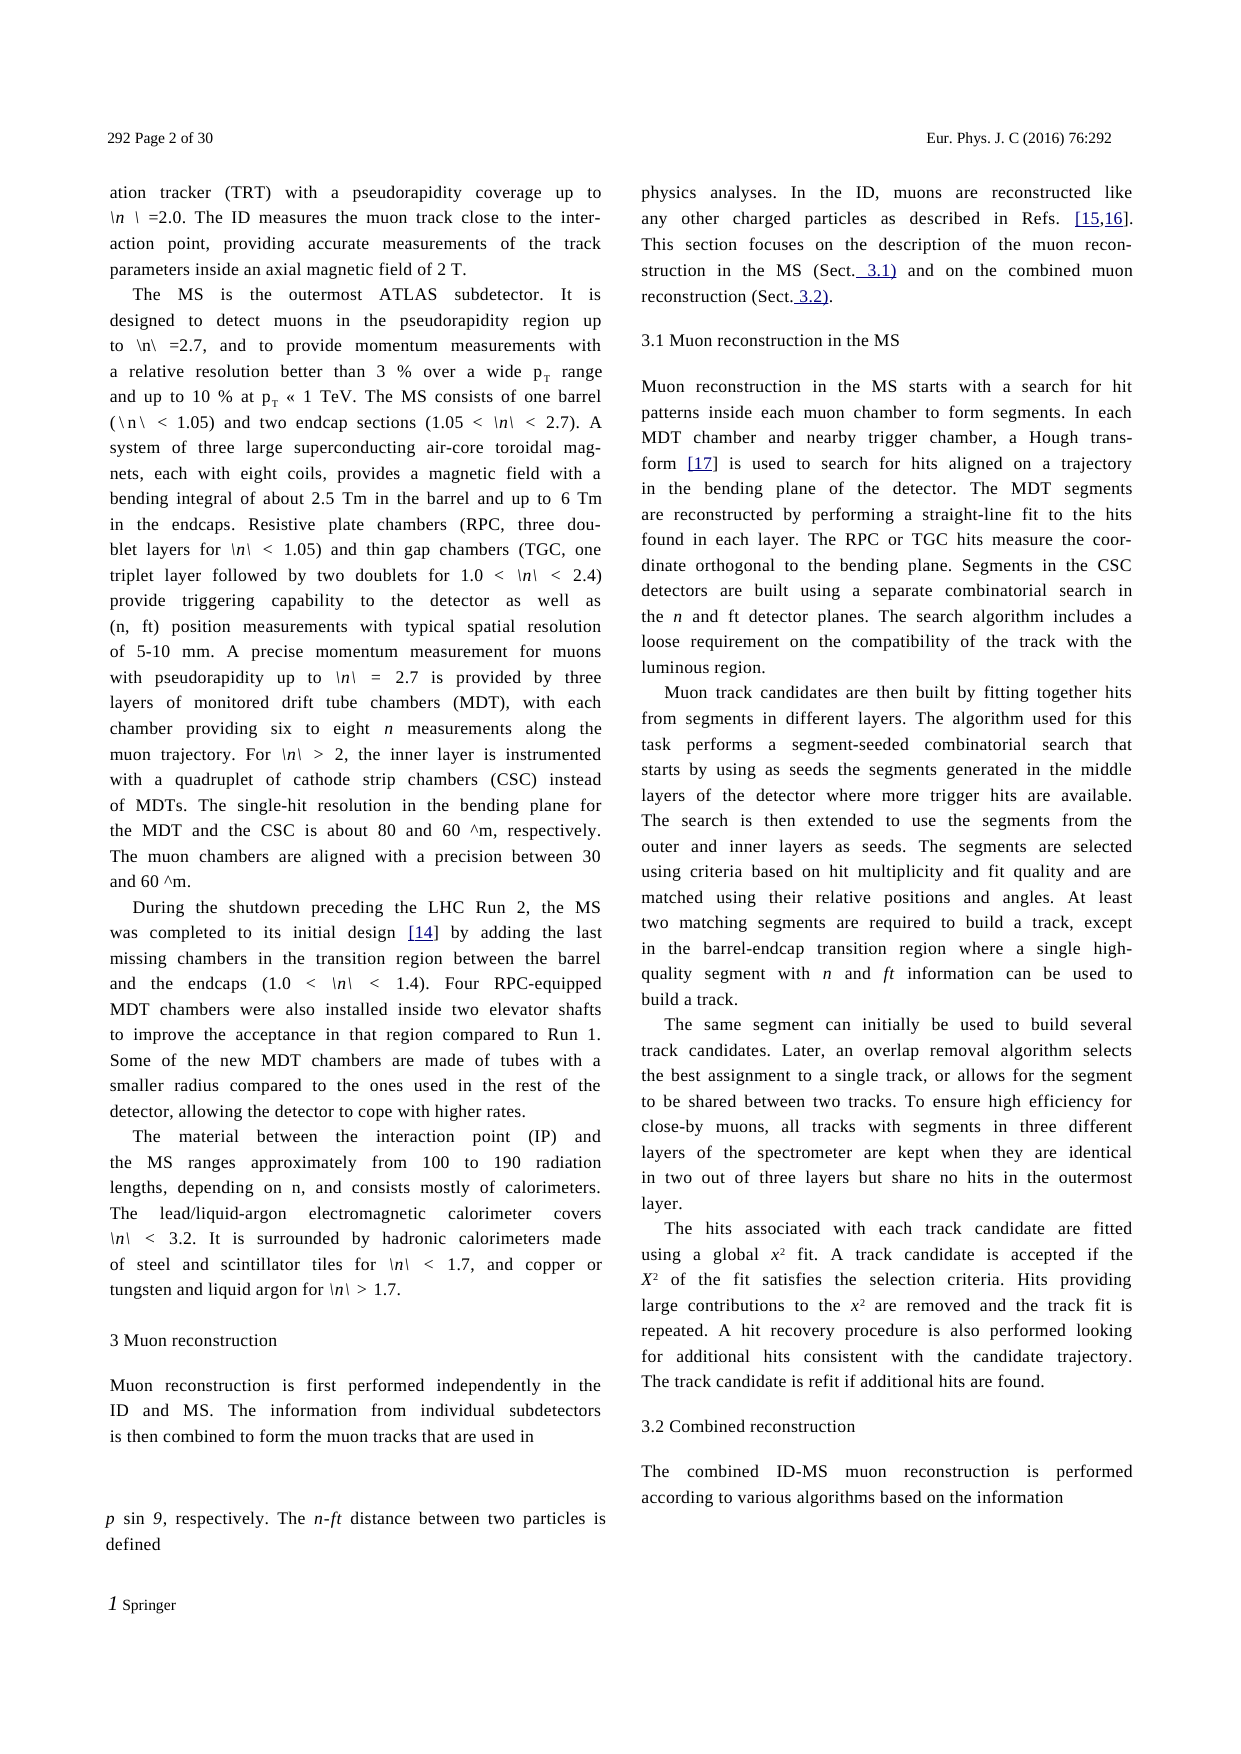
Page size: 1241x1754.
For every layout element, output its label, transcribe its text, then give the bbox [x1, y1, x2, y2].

text Muon track candidates are then built by fitting together hits from segments in different layers. The algorithm used for this task performs a segment-seeded combinatorial search that starts by using as seeds the segments generated in the middle layers of the detector where more trigger hits are available. The search is then extended to use the segments from the outer and inner layers as seeds. The segments are selected using criteria based on hit multiplicity and fit quality and are matched using their relative positions and angles. At least two matching segments are required to build a track, except in the barrel-endcap transition region where a single high- quality segment with n and ft information can be used to build a track. [641, 678, 1133, 1010]
text During the shutdown preceding the LHC Run 2, the MS was completed to its initial design [14] by adding the last missing chambers in the transition region between the barrel and the endcaps (1.0 < \n\ < 1.4). Four RPC-equipped MDT chambers were also installed inside two elevator shafts to improve the acceptance in that region compared to Run 1. Some of the new MDT chambers are made of tubes with a smaller radius compared to the ones used in the rest of the detector, allowing the detector to cope with higher rates. [109, 893, 602, 1122]
text ation tracker (TRT) with a pseudorapidity coverage up to \n \ =2.0. The ID measures the muon track close to the inter- action point, providing accurate measurements of the track parameters inside an axial magnetic field of 2 T. [109, 178, 602, 280]
text 1 Springer [108, 1594, 197, 1615]
text 3 Muon reconstruction [109, 1332, 604, 1350]
text physics analyses. In the ID, muons are reconstructed like any other charged particles as described in Refs. [15,16]. This section focuses on the description of the muon recon- struction in the MS (Sect. 3.1) and on the combined muon reconstruction (Sect. 3.2). [641, 178, 1133, 307]
list Combined reconstruction [641, 1418, 1136, 1436]
text p sin 9, respectively. The n-ft distance between two particles is defined as AR = V(An)2 + (Aft)2. [106, 1504, 607, 1561]
text The material between the interaction point (IP) and the MS ranges approximately from 100 to 190 radiation lengths, depending on n, and consists mostly of calorimeters. The lead/liquid-argon electromagnetic calorimeter covers \n\ < 3.2. It is surrounded by hadronic calorimeters made of steel and scintillator tiles for \n\ < 1.7, and copper or tungsten and liquid argon for \n\ > 1.7. [109, 1122, 602, 1301]
text The combined ID-MS muon reconstruction is performed according to various algorithms based on the information [641, 1457, 1133, 1508]
list Muon reconstruction in the MS [641, 333, 1136, 350]
text The MS is the outermost ATLAS subdetector. It is designed to detect muons in the pseudorapidity region up to \n\ =2.7, and to provide momentum measurements with a relative resolution better than 3 % over a wide pT range and up to 10 % at pT « 1 TeV. The MS consists of one barrel (\n\ < 1.05) and two endcap sections (1.05 < \n\ < 2.7). A system of three large superconducting air-core toroidal mag- nets, each with eight coils, provides a magnetic field with a bending integral of about 2.5 Tm in the barrel and up to 6 Tm in the endcaps. Resistive plate chambers (RPC, three dou- blet layers for \n\ < 1.05) and thin gap chambers (TGC, one triplet layer followed by two doublets for 1.0 < \n\ < 2.4) provide triggering capability to the detector as well as (n, ft) position measurements with typical spatial resolution of 5-10 mm. A precise momentum measurement for muons with pseudorapidity up to \n\ = 2.7 is provided by three layers of monitored drift tube chambers (MDT), with each chamber providing six to eight n measurements along the muon trajectory. For \n\ > 2, the inner layer is instrumented with a quadruplet of cathode strip chambers (CSC) instead of MDTs. The single-hit resolution in the bending plane for the MDT and the CSC is about 80 and 60 ^m, respectively. The muon chambers are aligned with a precision between 30 and 60 ^m. [109, 280, 602, 893]
text Muon reconstruction in the MS starts with a search for hit patterns inside each muon chamber to form segments. In each MDT chamber and nearby trigger chamber, a Hough trans- form [17] is used to search for hits aligned on a trajectory in the bending plane of the detector. The MDT segments are reconstructed by performing a straight-line fit to the hits found in each layer. The RPC or TGC hits measure the coor- dinate orthogonal to the bending plane. Segments in the CSC detectors are built using a separate combinatorial search in the n and ft detector planes. The search algorithm includes a loose requirement on the compatibility of the track with the luminous region. [641, 372, 1133, 678]
text Eur. Phys. J. C (2016) 76:292 [926, 131, 1138, 147]
text Muon reconstruction is first performed independently in the ID and MS. The information from individual subdetectors is then combined to form the muon tracks that are used in [109, 1371, 602, 1447]
text The hits associated with each track candidate are fitted using a global x2 fit. A track candidate is accepted if the X2 of the fit satisfies the selection criteria. Hits providing large contributions to the x2 are removed and the track fit is repeated. A hit recovery procedure is also performed looking for additional hits consistent with the candidate trajectory. The track candidate is refit if additional hits are found. [641, 1214, 1133, 1393]
text 292 Page 2 of 30 [107, 131, 241, 147]
text The same segment can initially be used to build several track candidates. Later, an overlap removal algorithm selects the best assignment to a single track, or allows for the segment to be shared between two tracks. To ensure high efficiency for close-by muons, all tracks with segments in three different layers of the spectrometer are kept when they are identical in two out of three layers but share no hits in the outermost layer. [641, 1010, 1133, 1214]
